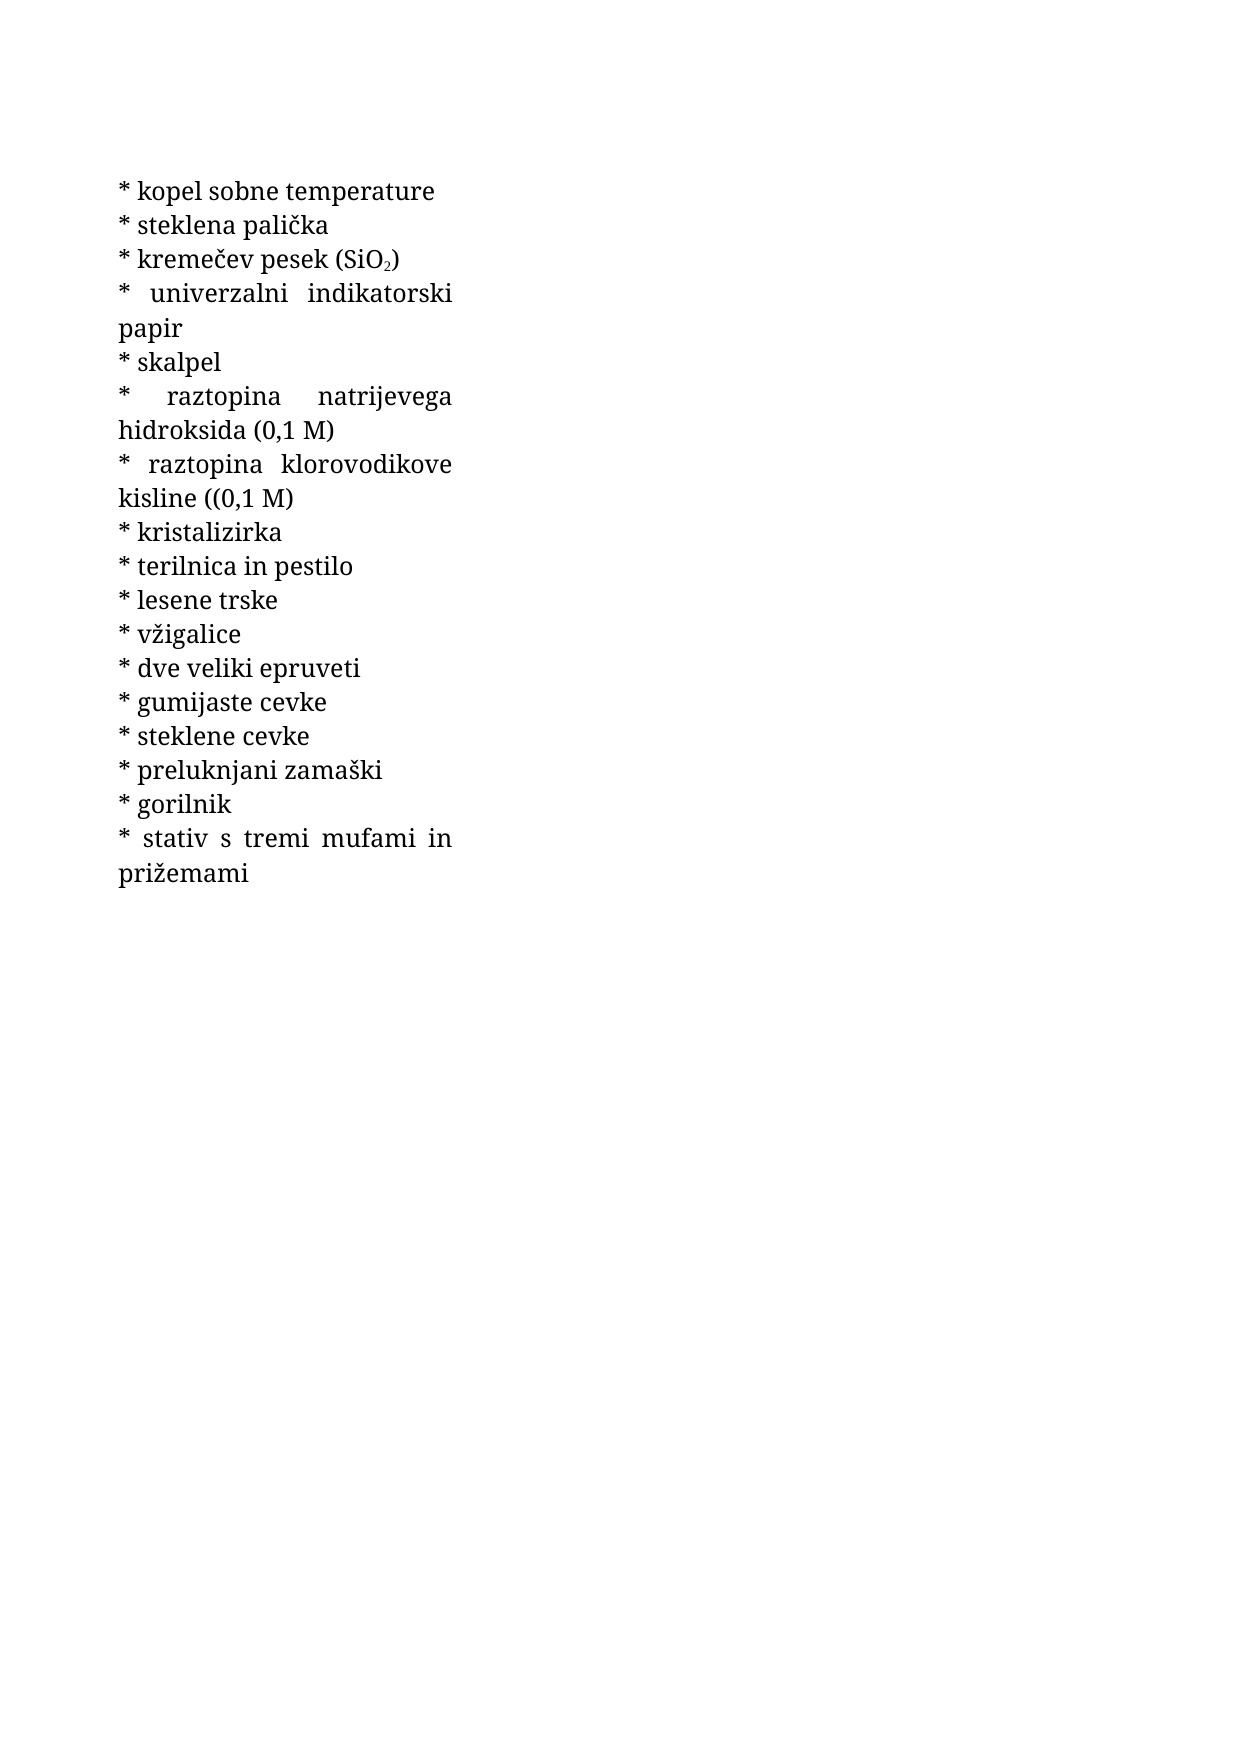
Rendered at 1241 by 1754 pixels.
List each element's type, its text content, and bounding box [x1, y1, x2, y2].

text * stativ s tremi mufami in prižemami [118, 821, 453, 889]
text * kremečev pesek (SiO2) [118, 242, 453, 276]
text * kopel sobne temperature [118, 174, 453, 208]
text * gorilnik [118, 787, 453, 821]
text * kristalizirka [118, 514, 453, 549]
text * skalpel [118, 344, 453, 378]
text * gumijaste cevke [118, 685, 453, 719]
text * raztopina klorovodikove kisline ((0,1 M) [118, 446, 453, 514]
text * raztopina natrijevega hidroksida (0,1 M) [118, 378, 453, 446]
text * steklena palička [118, 208, 453, 242]
text * vžigalice [118, 617, 453, 651]
text * univerzalni indikatorski papir [118, 276, 453, 344]
text * terilnica in pestilo [118, 549, 453, 583]
text * lesene trske [118, 583, 453, 617]
text * dve veliki epruveti [118, 651, 453, 685]
text * preluknjani zamaški [118, 753, 453, 787]
text * steklene cevke [118, 719, 453, 753]
